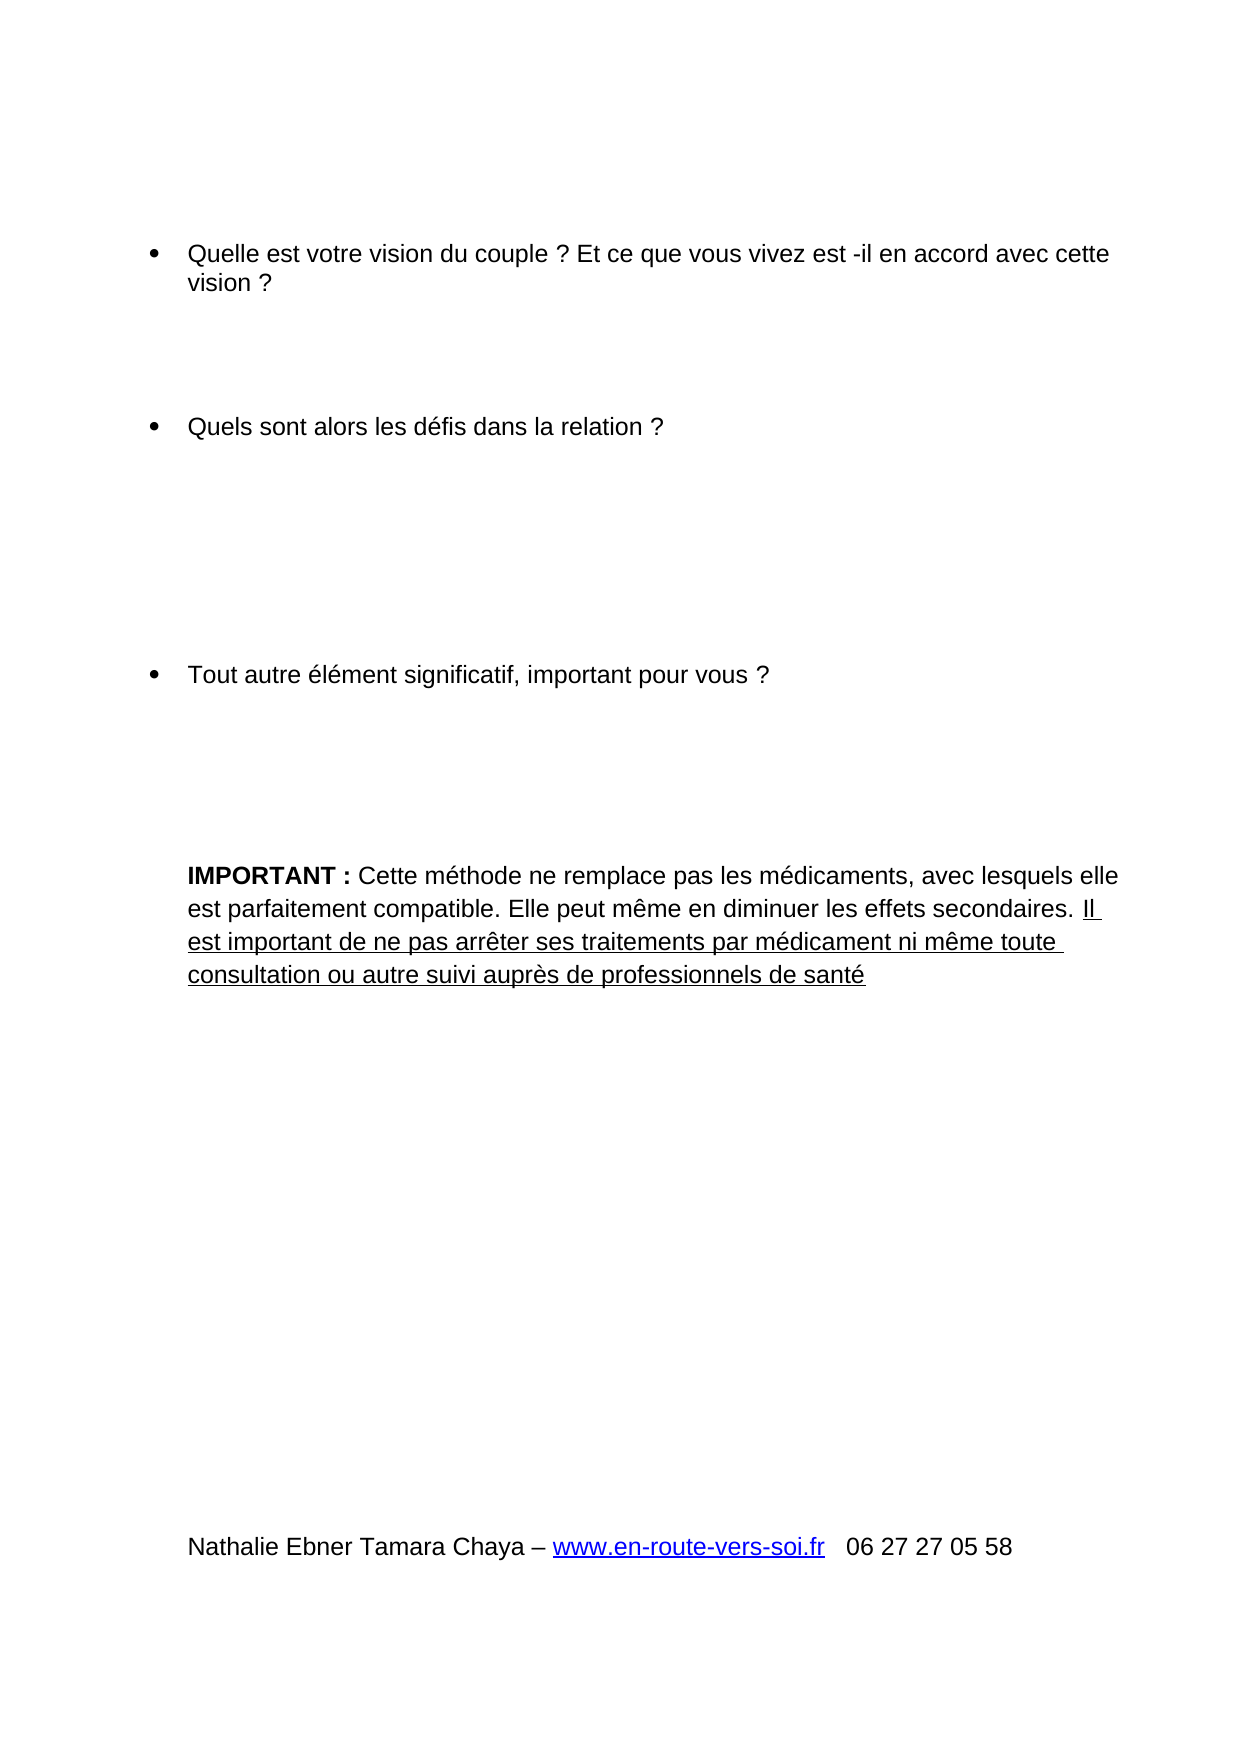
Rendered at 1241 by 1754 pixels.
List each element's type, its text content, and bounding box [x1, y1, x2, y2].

list Quels sont alors les défis dans la relation ? [150, 412, 1128, 441]
text IMPORTANT : Cette méthode ne remplace pas les médicaments, avec lesquels elle est parfaitement compatible. Elle peut même en diminuer les effets secondaires. Il est important de ne pas arrêter ses traitements par médicament ni même toute consultation ou autre suivi auprès de professionnels de santé [187, 861, 1128, 989]
text Nathalie Ebner Tamara Chaya – www.en-route-vers-soi.fr 06 27 27 05 58 [187, 1532, 1128, 1560]
list Quelle est votre vision du couple ? Et ce que vous vivez est -il en accord avec cette vision ? [150, 239, 1128, 297]
list Tout autre élément significatif, important pour vous ? [150, 659, 1128, 688]
